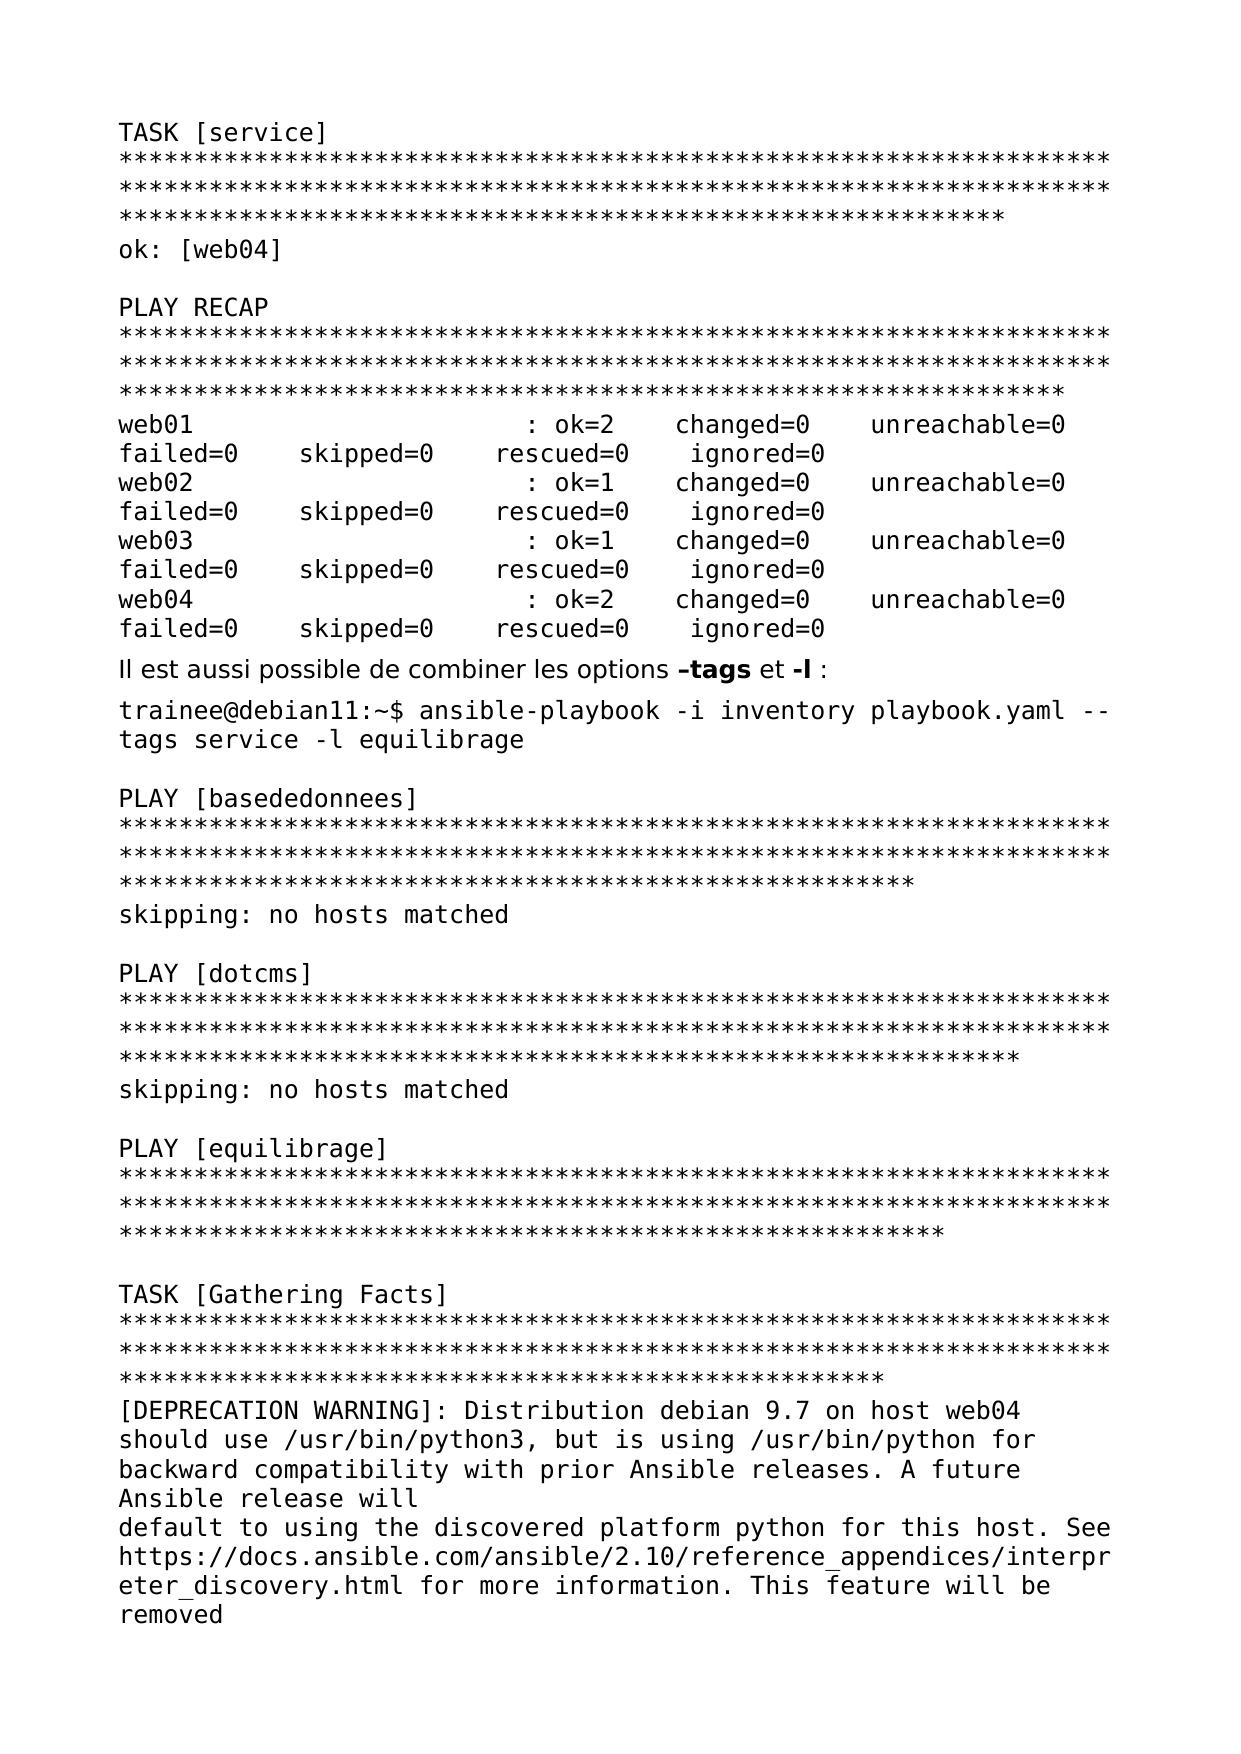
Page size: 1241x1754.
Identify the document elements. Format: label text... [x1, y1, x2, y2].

text trainee@debian11:~$ ansible-playbook -i inventory playbook.yaml --tags service -l equilibrage PLAY [basededonnees] ***************************************************************************************************************************************************************************************** skipping: no hosts matched PLAY [dotcms] ************************************************************************************************************************************************************************************************ skipping: no hosts matched PLAY [equilibrage] ******************************************************************************************************************************************************************************************* TASK [Gathering Facts] *************************************************************************************************************************************************************************************** [DEPRECATION WARNING]: Distribution debian 9.7 on host web04 should use /usr/bin/python3, but is using /usr/bin/python for backward compatibility with prior Ansible releases. A future Ansible release will default to using the discovered platform python for this host. See https://docs.ansible.com/ansible/2.10/reference_appendices/interpreter_discovery.html for more information. This feature will be removed [118, 697, 1122, 1630]
text Il est aussi possible de combiner les options –tags et -l : [118, 655, 1122, 684]
text TASK [service] *********************************************************************************************************************************************************************************************** ok: [web04] PLAY RECAP *************************************************************************************************************************************************************************************************** web01 : ok=2 changed=0 unreachable=0 failed=0 skipped=0 rescued=0 ignored=0 web02 : ok=1 changed=0 unreachable=0 failed=0 skipped=0 rescued=0 ignored=0 web03 : ok=1 changed=0 unreachable=0 failed=0 skipped=0 rescued=0 ignored=0 web04 : ok=2 changed=0 unreachable=0 failed=0 skipped=0 rescued=0 ignored=0 [118, 118, 1122, 643]
